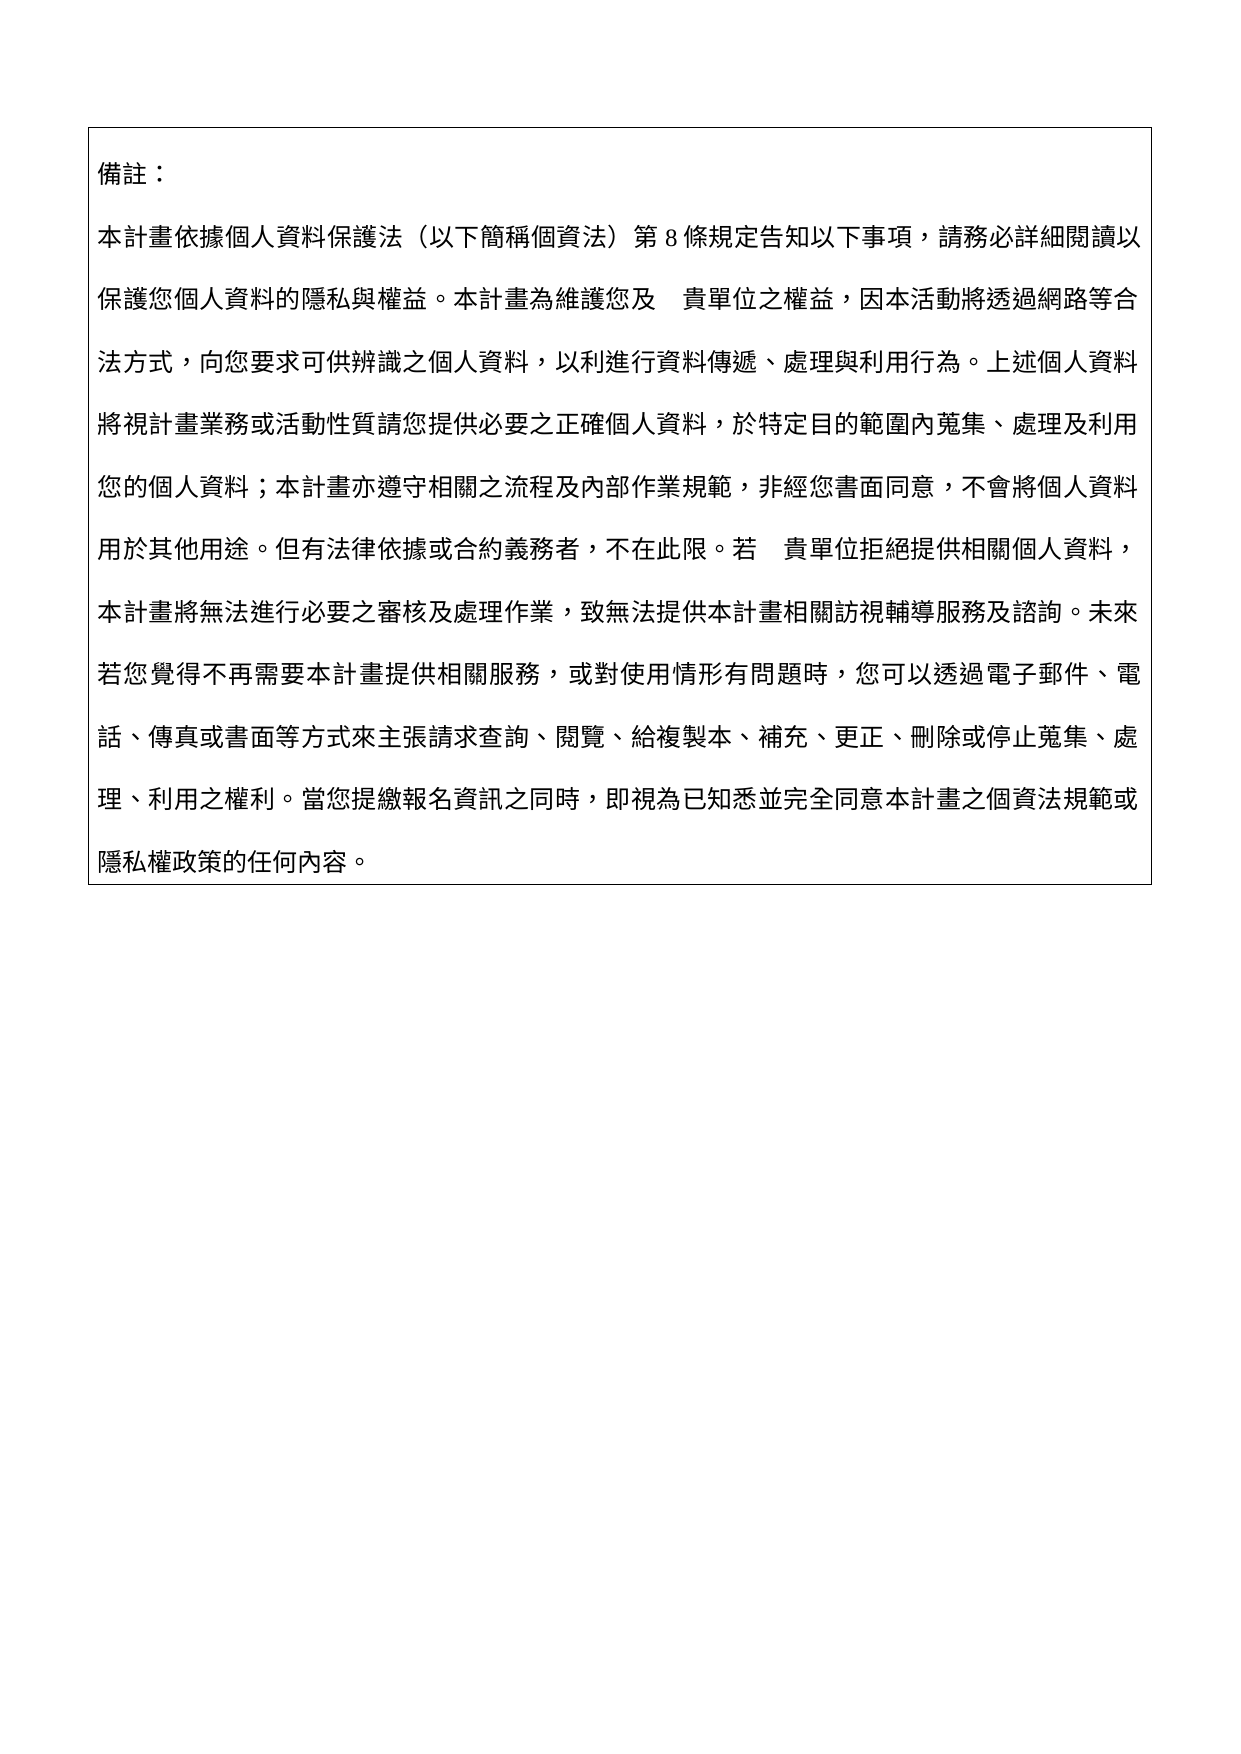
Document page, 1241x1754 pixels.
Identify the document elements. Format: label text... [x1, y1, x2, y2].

table_cell 備註： 本計畫依據個人資料保護法（以下簡稱個資法）第8條規定告知以下事項，請務必詳細閱讀以保護您個人資料的隱私與權益。本計畫為維護您及 貴單位之權益，因本活動將透過網路等合法方式，向您要求可供辨識之個人資料，以利進行資料傳遞、處理與利用行為。上述個人資料將視計畫業務或活動性質請您提供必要之正確個人資料，於特定目的範圍內蒐集、處理及利用您的個人資料；本計畫亦遵守相關之流程及內部作業規範，非經您書面同意，不會將個人資料用於其他用途。但有法律依據或合約義務者，不在此限。若 貴單位拒絕提供相關個人資料，本計畫將無法進行必要之審核及處理作業，致無法提供本計畫相關訪視輔導服務及諮詢。未來若您覺得不再需要本計畫提供相關服務，或對使用情形有問題時，您可以透過電子郵件、電話、傳真或書面等方式來主張請求查詢、閱覽、給複製本、補充、更正、刪除或停止蒐集、處理、利用之權利。當您提繳報名資訊之同時，即視為已知悉並完全同意本計畫之個資法規範或隱私權政策的任何內容。 [89, 128, 1151, 884]
